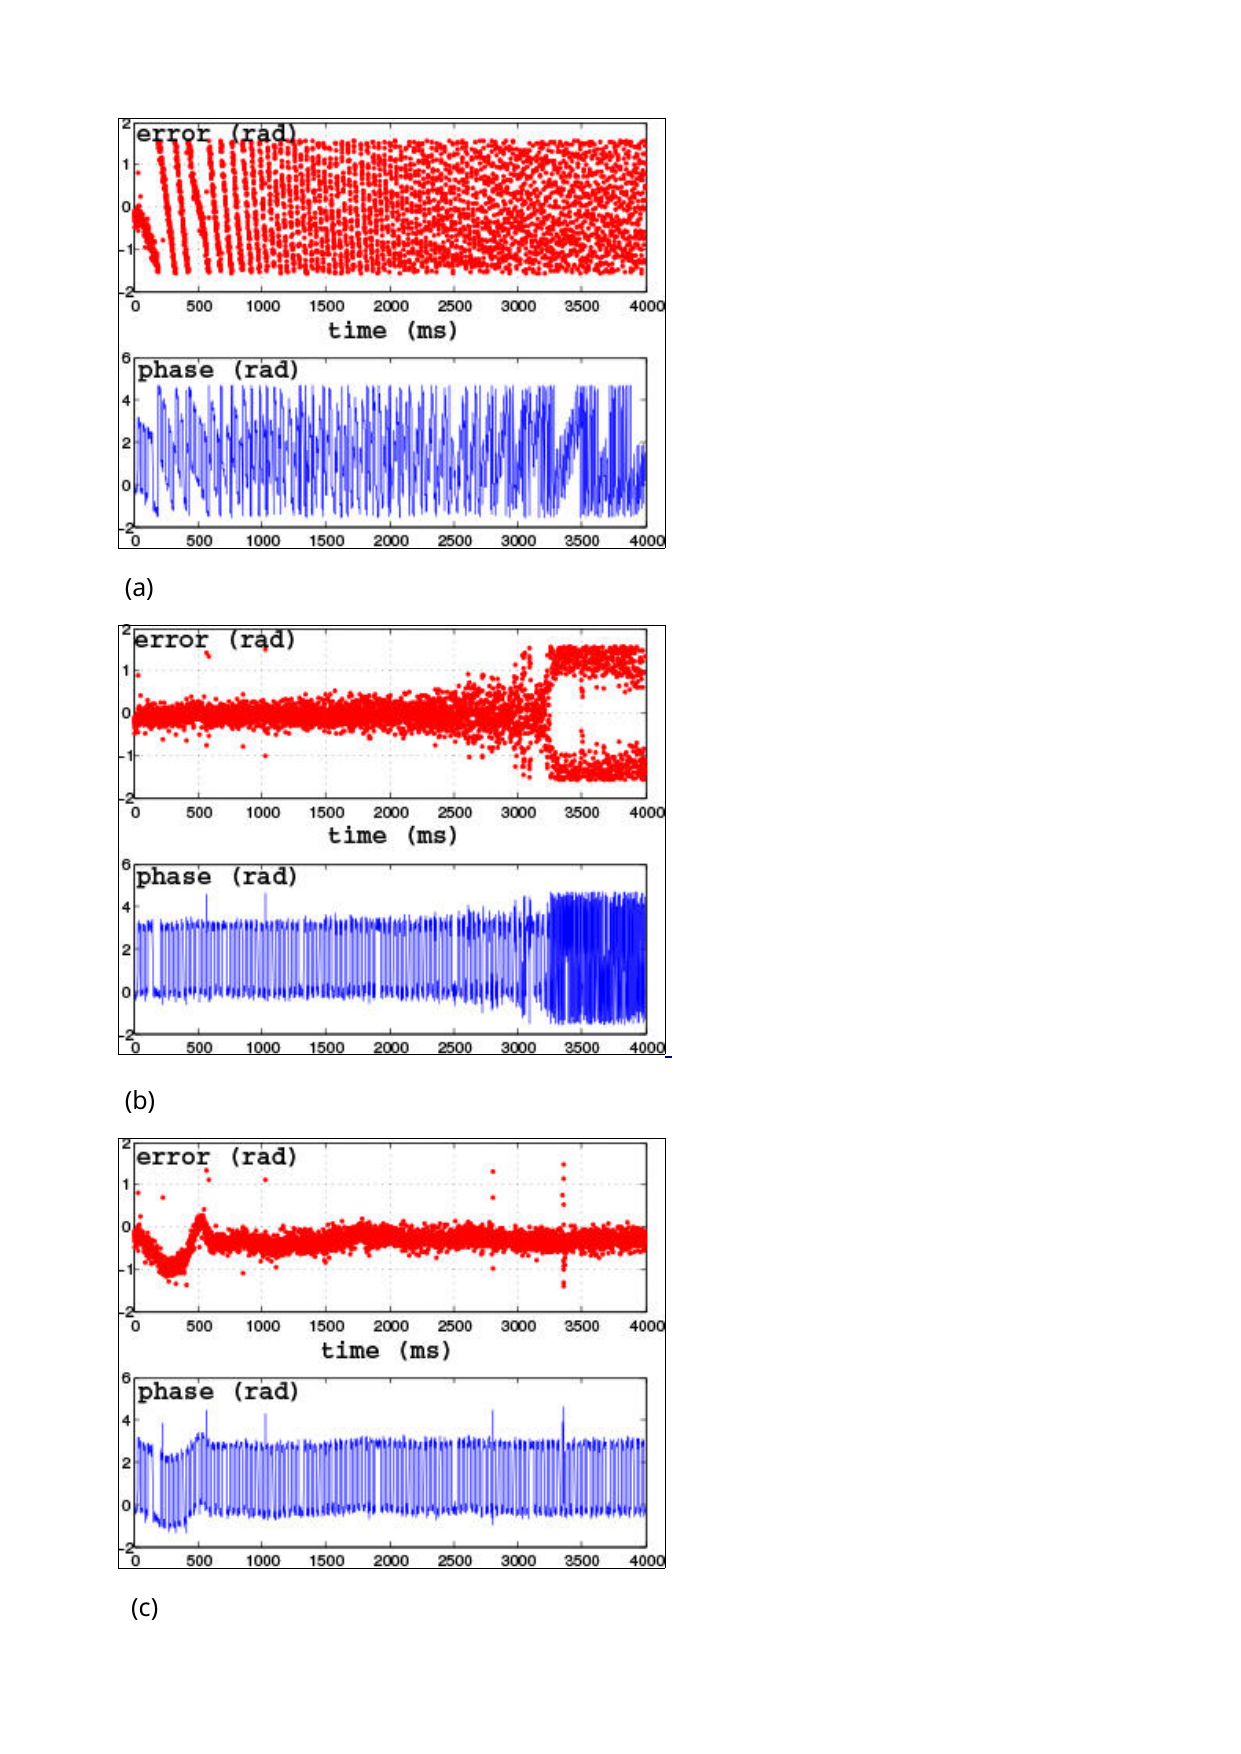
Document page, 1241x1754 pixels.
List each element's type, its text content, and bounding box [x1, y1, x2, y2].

text (a) [118, 569, 1122, 603]
picture [119, 1139, 665, 1568]
picture [119, 119, 665, 548]
text (b) [118, 1083, 1122, 1117]
picture [119, 626, 665, 1054]
text (c) [118, 1589, 1122, 1623]
